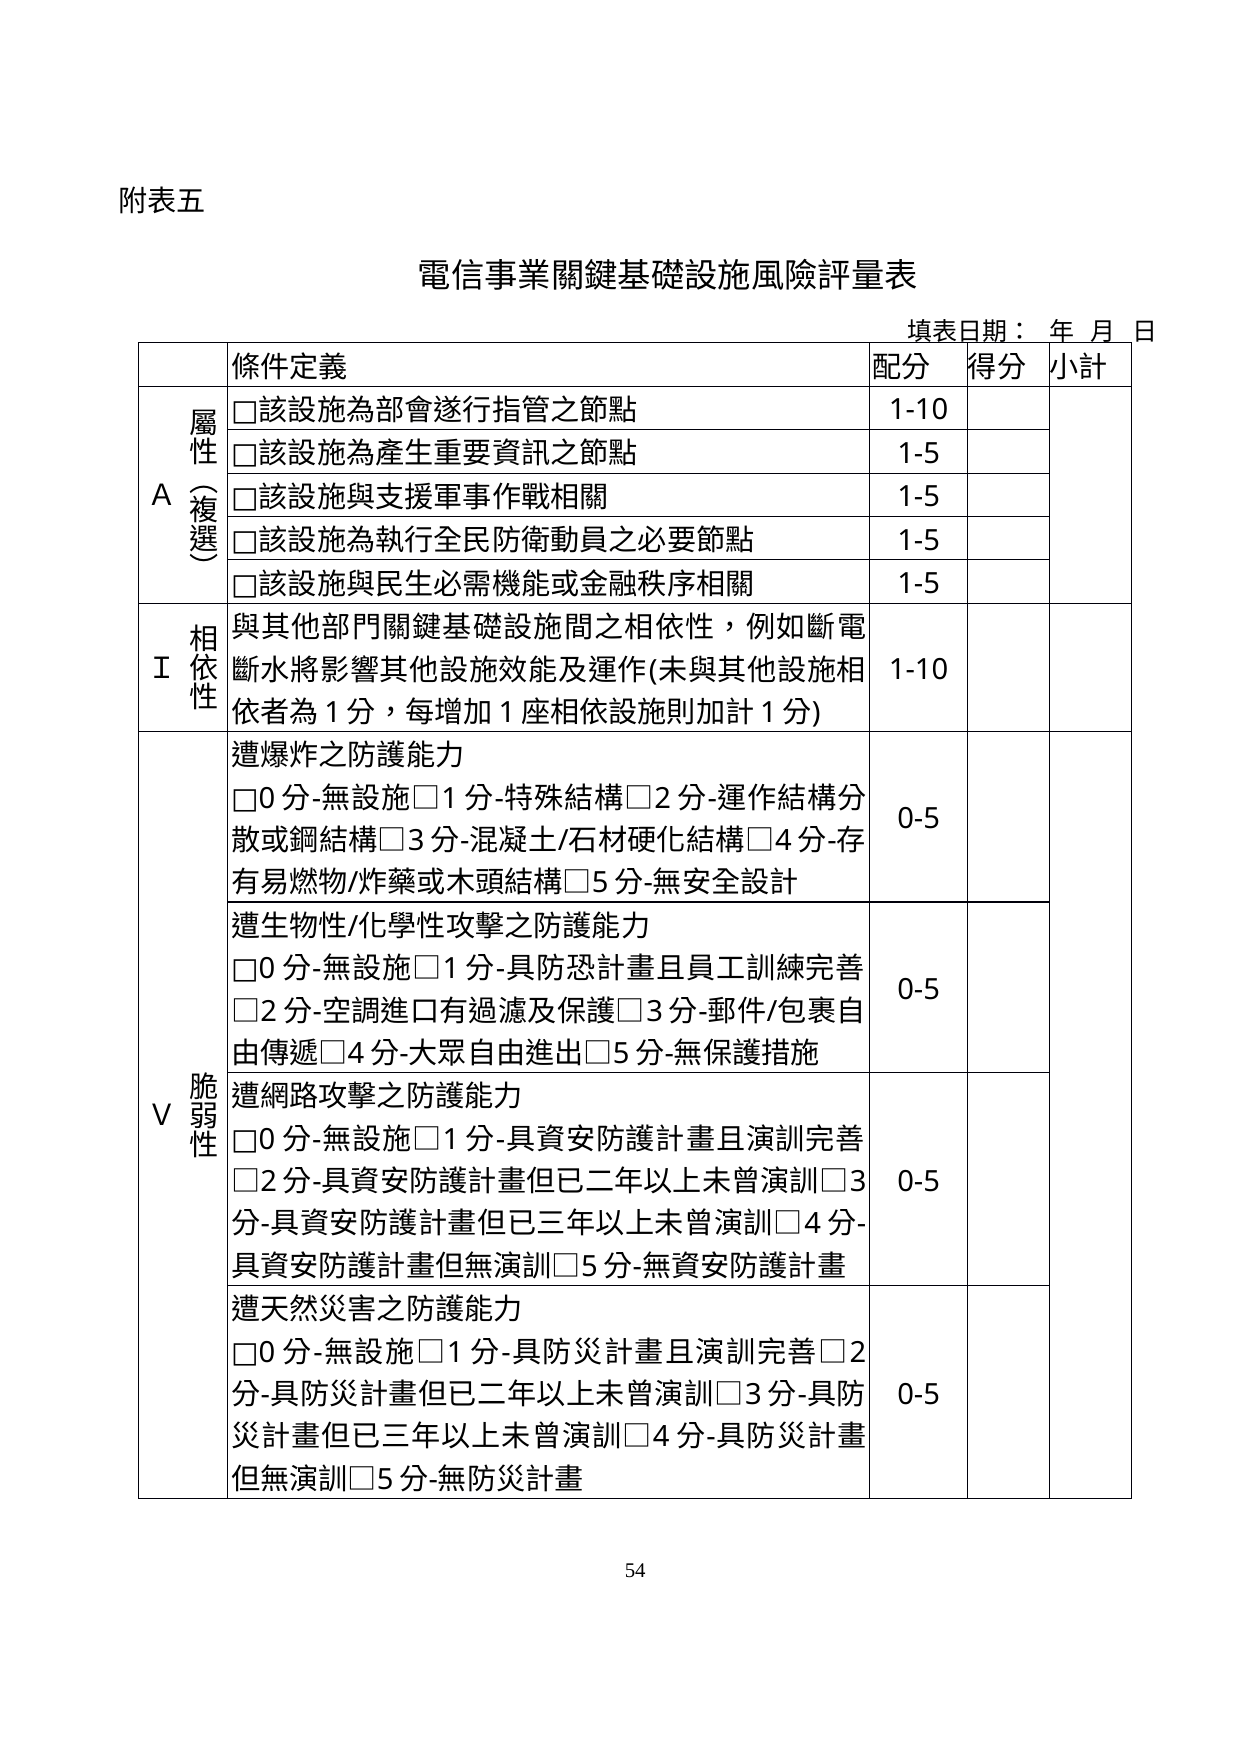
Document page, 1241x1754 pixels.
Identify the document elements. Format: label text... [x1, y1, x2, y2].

table_cell 屬性（複選）Ａ [139, 387, 227, 603]
table_cell [1050, 732, 1131, 1498]
table_cell □該設施與民生必需機能或金融秩序相關 [228, 560, 869, 603]
table_cell 遭天然災害之防護能力 □0分-無設施□1分-具防災計畫且演訓完善□2分-具防災計畫但已二年以上未曾演訓□3分-具防災計畫但已三年以上未曾演訓□4分-具防災計畫但無演訓□5分-無防災計畫 [228, 1286, 869, 1498]
table_header 小計 [1050, 343, 1131, 386]
table_cell [1050, 604, 1131, 731]
table_cell 與其他部門關鍵基礎設施間之相依性，例如斷電斷水將影響其他設施效能及運作(未與其他設施相依者為1分，每增加1座相依設施則加計1分) [228, 604, 869, 731]
table_cell □該設施為產生重要資訊之節點 [228, 430, 869, 472]
table_cell [968, 387, 1049, 429]
table_cell [968, 1073, 1049, 1285]
table_cell 1-5 [870, 517, 967, 559]
table_cell 脆弱性 Ｖ [139, 732, 227, 1498]
table_cell □該設施為執行全民防衛動員之必要節點 [228, 517, 869, 559]
table_cell □該設施為部會遂行指管之節點 [228, 387, 869, 429]
table_cell [968, 604, 1049, 731]
table_cell 遭爆炸之防護能力 □0分-無設施□1分-特殊結構□2分-運作結構分散或鋼結構□3分-混凝土/石材硬化結構□4分-存有易燃物/炸藥或木頭結構□5分-無安全設計 [228, 732, 869, 901]
table_cell [968, 903, 1049, 1072]
table_cell [968, 1286, 1049, 1498]
table_cell 0-5 [870, 903, 967, 1072]
table_cell [968, 732, 1049, 901]
table_cell 0-5 [870, 1073, 967, 1285]
table_cell 1-10 [870, 604, 967, 731]
table_cell 1-5 [870, 560, 967, 603]
table_header 條件定義 [228, 343, 869, 386]
table_cell 0-5 [870, 732, 967, 901]
text 電信事業關鍵基礎設施風險評量表 [177, 230, 1157, 305]
table_cell [968, 474, 1049, 516]
table_cell 1-5 [870, 430, 967, 472]
table_cell [1050, 387, 1131, 603]
table_cell 1-5 [870, 474, 967, 516]
table_header [139, 343, 227, 386]
table_cell 1-10 [870, 387, 967, 429]
table_cell [968, 517, 1049, 559]
table_cell [968, 430, 1049, 472]
table_header 配分 [870, 343, 967, 386]
text 填表日期： 年 月 日 [177, 305, 1157, 342]
table_cell 0-5 [870, 1286, 967, 1498]
text 附表五 [118, 155, 1092, 230]
table_cell 遭生物性/化學性攻擊之防護能力 □0分-無設施□1分-具防恐計畫且員工訓練完善□2分-空調進口有過濾及保護□3分-郵件/包裹自由傳遞□4分-大眾自由進出□5分-無保護措施 [228, 903, 869, 1072]
table_header 得分 [968, 343, 1049, 386]
table_cell [968, 560, 1049, 603]
table_cell 相依性Ｉ [139, 604, 227, 731]
table_cell □該設施與支援軍事作戰相關 [228, 474, 869, 516]
table_cell 遭網路攻擊之防護能力 □0分-無設施□1分-具資安防護計畫且演訓完善□2分-具資安防護計畫但已二年以上未曾演訓□3分-具資安防護計畫但已三年以上未曾演訓□4分-具資安防護計畫但無演訓□5分-無資安防護計畫 [228, 1073, 869, 1285]
